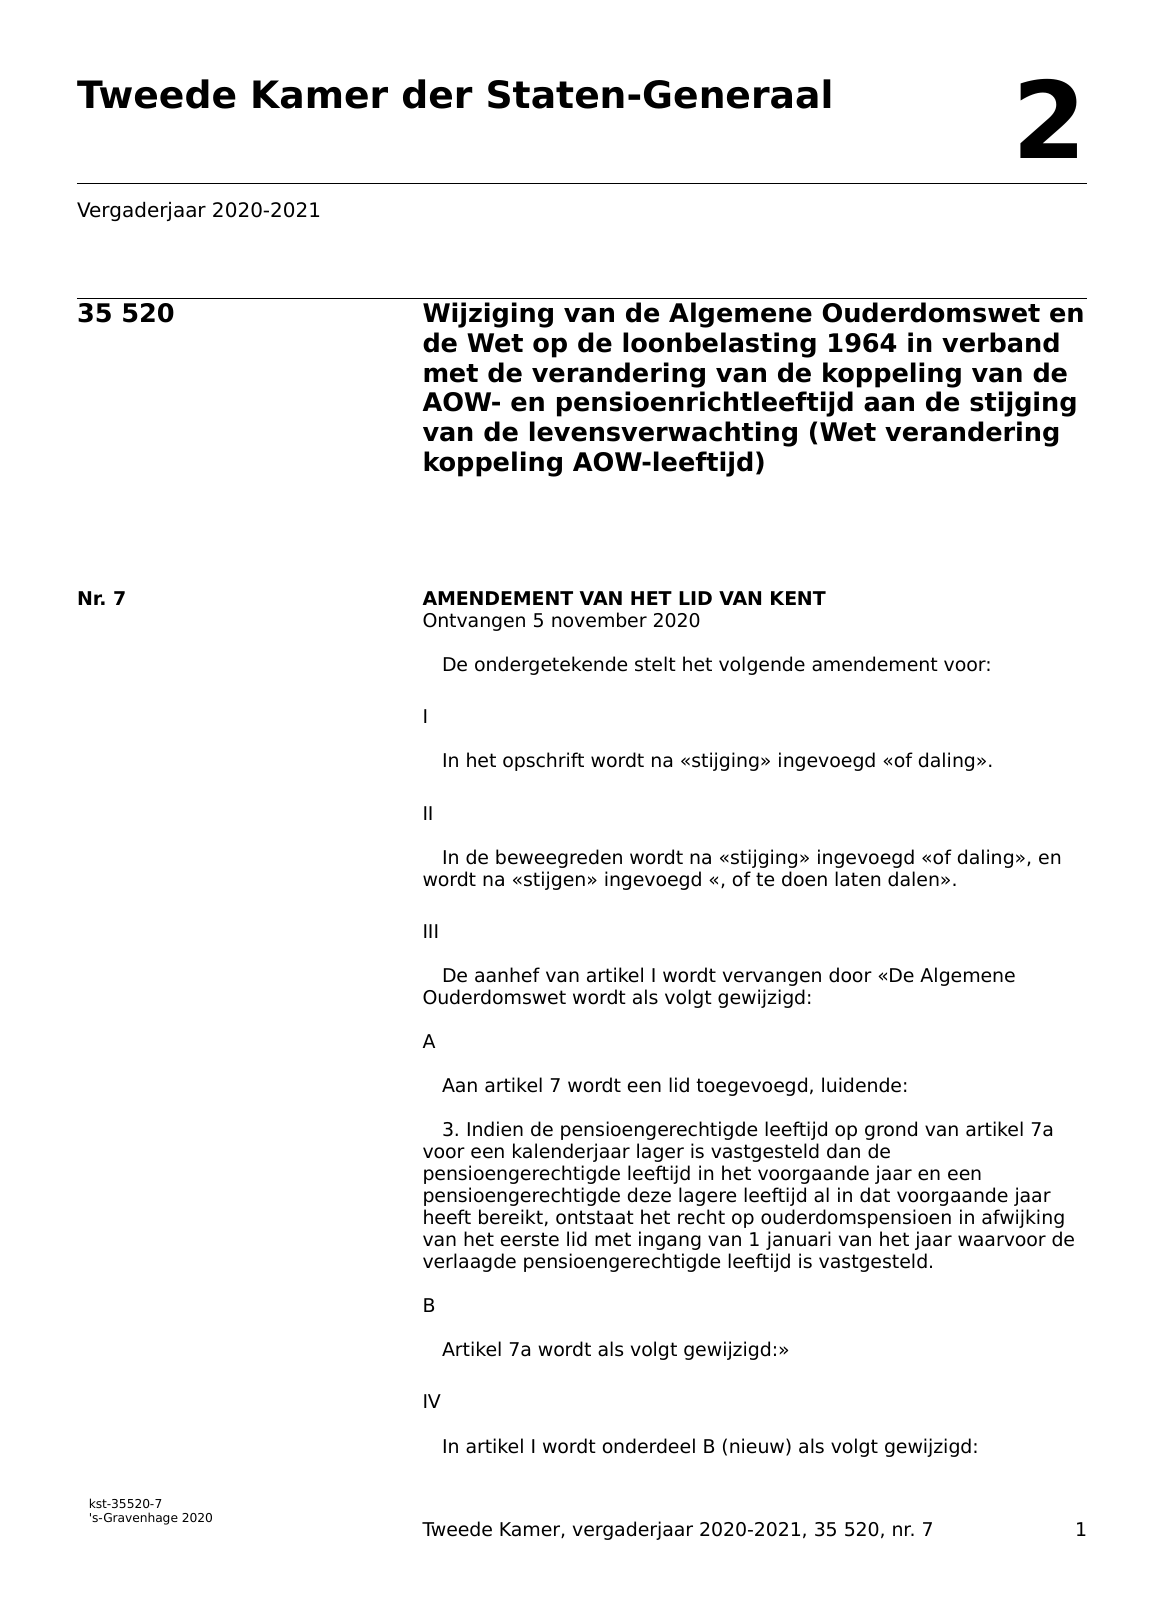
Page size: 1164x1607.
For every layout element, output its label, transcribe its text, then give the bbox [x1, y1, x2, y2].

text kst-35520-7 [88, 1497, 323, 1511]
text 3. Indien de pensioengerechtigde leeftijd op grond van artikel 7a voor een kalenderjaar lager is vastgesteld dan de pensioengerechtigde leeftijd in het voorgaande jaar en een pensioengerechtigde deze lagere leeftijd al in dat voorgaande jaar heeft bereikt, ontstaat het recht op ouderdomspensioen in afwijking van het eerste lid met ingang van 1 januari van het jaar waarvoor de verlaagde pensioengerechtigde leeftijd is vastgesteld. [422, 1119, 1087, 1273]
text 's-Gravenhage 2020 [88, 1511, 323, 1525]
text A [422, 1031, 1087, 1053]
text De ondergetekende stelt het volgende amendement voor: [422, 654, 1087, 676]
text In artikel I wordt onderdeel B (nieuw) als volgt gewijzigd: [422, 1436, 1087, 1457]
text Aan artikel 7 wordt een lid toegevoegd, luidende: [422, 1075, 1087, 1097]
text In de beweegreden wordt na «stijging» ingevoegd «of daling», en wordt na «stijgen» ingevoegd «, of te doen laten dalen». [422, 847, 1087, 891]
subtitle 35 520 Wijziging van de Algemene Ouderdomswet en de Wet op de loonbelasting 1964 in verband met de verandering van de koppeling van de AOW- en pensioenrichtleeftijd aan de stijging van de levensverwachting (Wet verandering koppeling AOW-leeftijd) [77, 299, 1087, 477]
table_header 2 [886, 59, 1087, 183]
text De aanhef van artikel I wordt vervangen door «De Algemene Ouderdomswet wordt als volgt gewijzigd: [422, 965, 1087, 1009]
subtitle III [422, 921, 1087, 942]
text Ontvangen 5 november 2020 [422, 610, 1087, 632]
text B [422, 1295, 1087, 1317]
subtitle I [422, 706, 1087, 728]
subtitle Nr. 7 AMENDEMENT VAN HET LID VAN KENT [77, 588, 1087, 610]
subtitle IV [422, 1391, 1087, 1413]
table_header Tweede Kamer der Staten-Generaal [77, 59, 886, 183]
table_cell Vergaderjaar 2020-2021 [77, 184, 1087, 298]
subtitle II [422, 802, 1087, 824]
text In het opschrift wordt na «stijging» ingevoegd «of daling». [422, 750, 1087, 772]
text Artikel 7a wordt als volgt gewijzigd:» [422, 1339, 1087, 1361]
